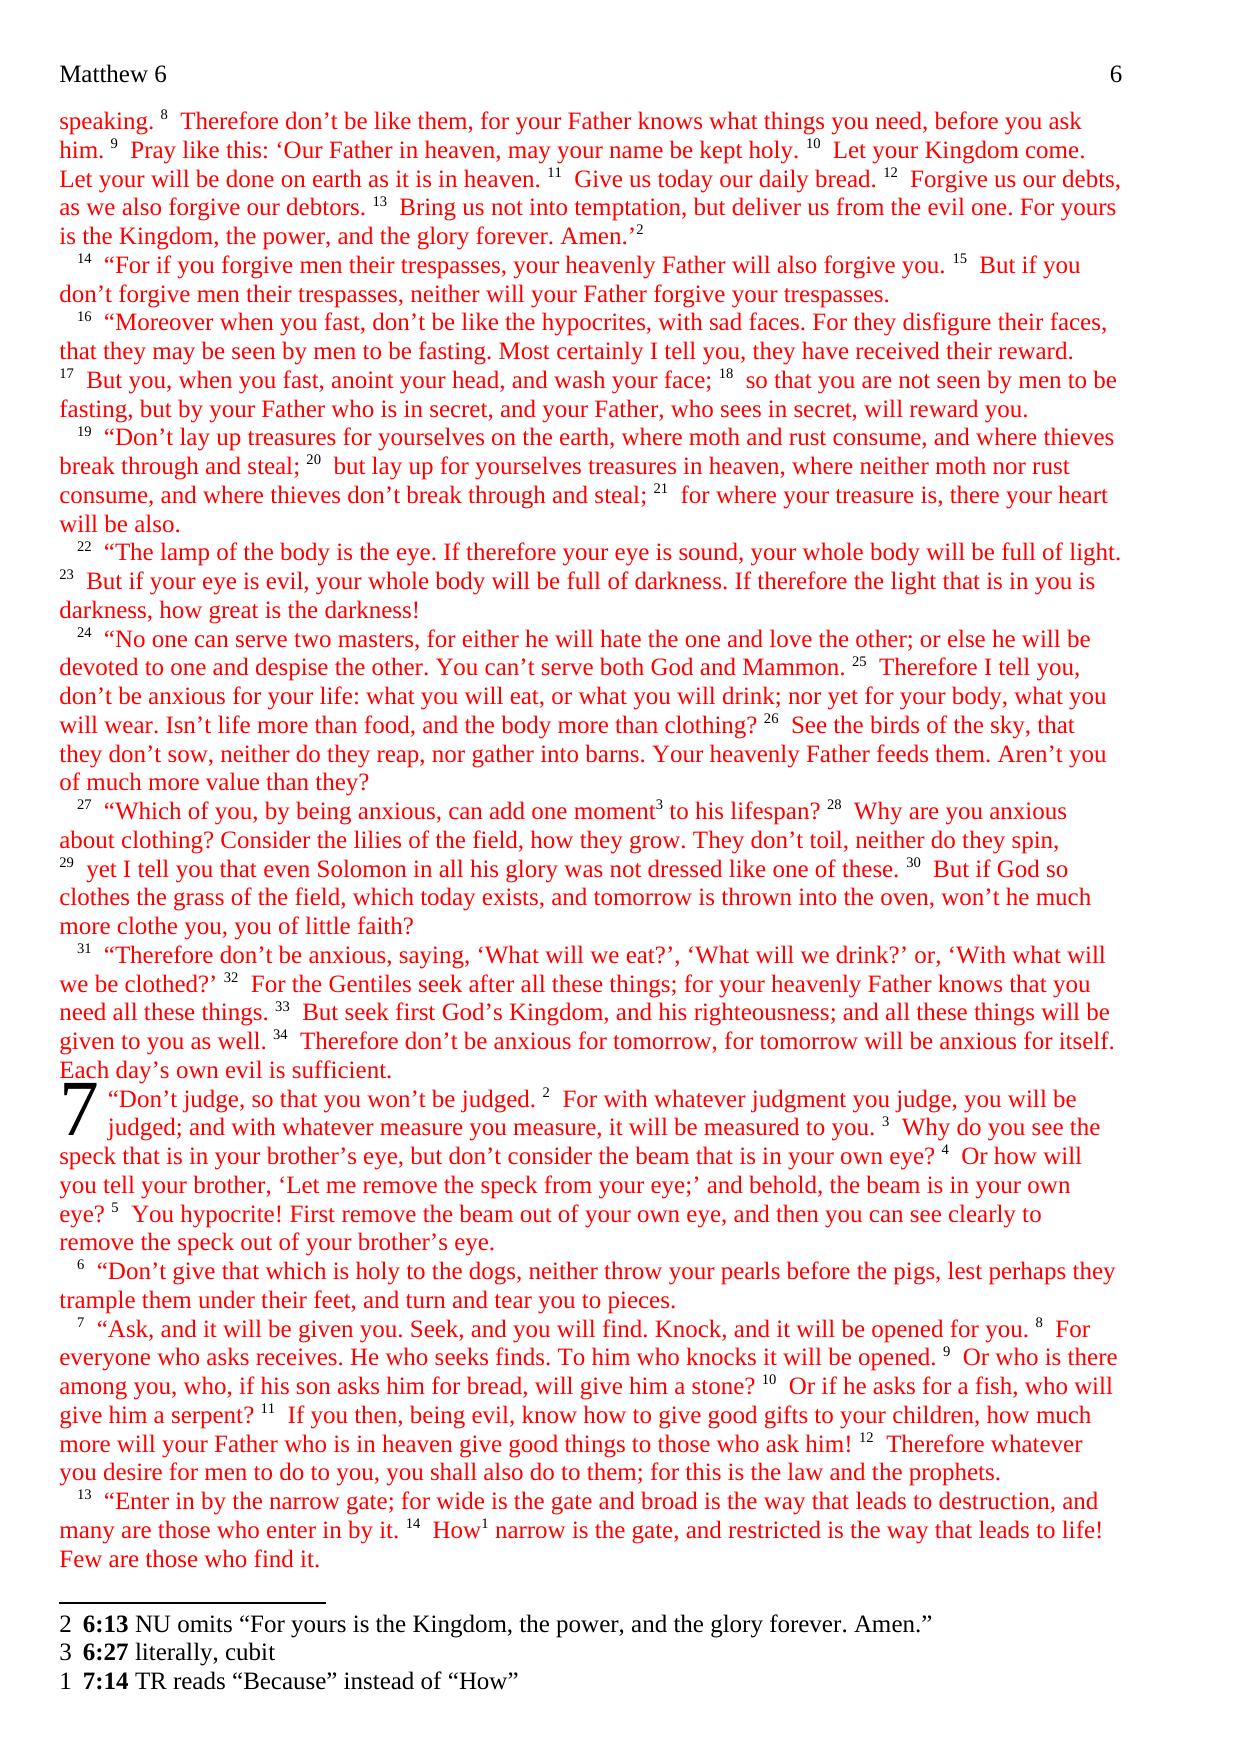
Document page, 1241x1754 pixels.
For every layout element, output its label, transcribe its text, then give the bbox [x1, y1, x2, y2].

text 19 “Don’t lay up treasures for yourselves on the earth, where moth and rust consume, and where thieves break through and steal; 20 but lay up for yourselves treasures in heaven, where neither moth nor rust consume, and where thieves don’t break through and steal; 21 for where your treasure is, there your heart will be also. [59, 422, 1122, 537]
text 6:13 NU omits “For yours is the Kingdom, the power, and the glory forever. Amen.” [59, 1609, 1122, 1637]
text 7“Don’t judge, so that you won’t be judged. 2 For with whatever judgment you judge, you will be judged; and with whatever measure you measure, it will be measured to you. 3 Why do you see the speck that is in your brother’s eye, but don’t consider the beam that is in your own eye? 4 Or how will you tell your brother, ‘Let me remove the speck from your eye;’ and behold, the beam is in your own eye? 5 You hypocrite! First remove the beam out of your own eye, and then you can see clearly to remove the speck out of your brother’s eye. [59, 1084, 1122, 1256]
text 7:14 TR reads “Because” instead of “How” [59, 1666, 1122, 1695]
text 6:27 literally, cubit [59, 1637, 1122, 1666]
text 22 “The lamp of the body is the eye. If therefore your eye is sound, your whole body will be full of light. 23 But if your eye is evil, your whole body will be full of darkness. If therefore the light that is in you is darkness, how great is the darkness! [59, 537, 1122, 624]
text 31 “Therefore don’t be anxious, saying, ‘What will we eat?’, ‘What will we drink?’ or, ‘With what will we be clothed?’ 32 For the Gentiles seek after all these things; for your heavenly Father knows that you need all these things. 33 But seek first God’s Kingdom, and his righteousness; and all these things will be given to you as well. 34 Therefore don’t be anxious for tomorrow, for tomorrow will be anxious for itself. Each day’s own evil is sufficient. [59, 940, 1122, 1084]
text 16 “Moreover when you fast, don’t be like the hypocrites, with sad faces. For they disfigure their faces, that they may be seen by men to be fasting. Most certainly I tell you, they have received their reward. 17 But you, when you fast, anoint your head, and wash your face; 18 so that you are not seen by men to be fasting, but by your Father who is in secret, and your Father, who sees in secret, will reward you. [59, 307, 1122, 422]
text 24 “No one can serve two masters, for either he will hate the one and love the other; or else he will be devoted to one and despise the other. You can’t serve both God and Mammon. 25 Therefore I tell you, don’t be anxious for your life: what you will eat, or what you will drink; nor yet for your body, what you will wear. Isn’t life more than food, and the body more than clothing? 26 See the birds of the sky, that they don’t sow, neither do they reap, nor gather into barns. Your heavenly Father feeds them. Aren’t you of much more value than they? [59, 624, 1122, 796]
text speaking. 8 Therefore don’t be like them, for your Father knows what things you need, before you ask him. 9 Pray like this: ‘Our Father in heaven, may your name be kept holy. 10 Let your Kingdom come. Let your will be done on earth as it is in heaven. 11 Give us today our daily bread. 12 Forgive us our debts, as we also forgive our debtors. 13 Bring us not into temptation, but deliver us from the evil one. For yours is the Kingdom, the power, and the glory forever. Amen.’ [59, 106, 1122, 250]
text 6 “Don’t give that which is holy to the dogs, neither throw your pearls before the pigs, lest perhaps they trample them under their feet, and turn and tear you to pieces. [59, 1256, 1122, 1314]
text 13 “Enter in by the narrow gate; for wide is the gate and broad is the way that leads to destruction, and many are those who enter in by it. 14 How narrow is the gate, and restricted is the way that leads to life! Few are those who find it. [59, 1486, 1122, 1572]
text 14 “For if you forgive men their trespasses, your heavenly Father will also forgive you. 15 But if you don’t forgive men their trespasses, neither will your Father forgive your trespasses. [59, 250, 1122, 307]
text 7 “Ask, and it will be given you. Seek, and you will find. Knock, and it will be opened for you. 8 For everyone who asks receives. He who seeks finds. To him who knocks it will be opened. 9 Or who is there among you, who, if his son asks him for bread, will give him a stone? 10 Or if he asks for a fish, who will give him a serpent? 11 If you then, being evil, know how to give good gifts to your children, how much more will your Father who is in heaven give good things to those who ask him! 12 Therefore whatever you desire for men to do to you, you shall also do to them; for this is the law and the prophets. [59, 1314, 1122, 1486]
text 27 “Which of you, by being anxious, can add one moment to his lifespan? 28 Why are you anxious about clothing? Consider the lilies of the field, how they grow. They don’t toil, neither do they spin, 29 yet I tell you that even Solomon in all his glory was not dressed like one of these. 30 But if God so clothes the grass of the field, which today exists, and tomorrow is thrown into the oven, won’t he much more clothe you, you of little faith? [59, 796, 1122, 940]
